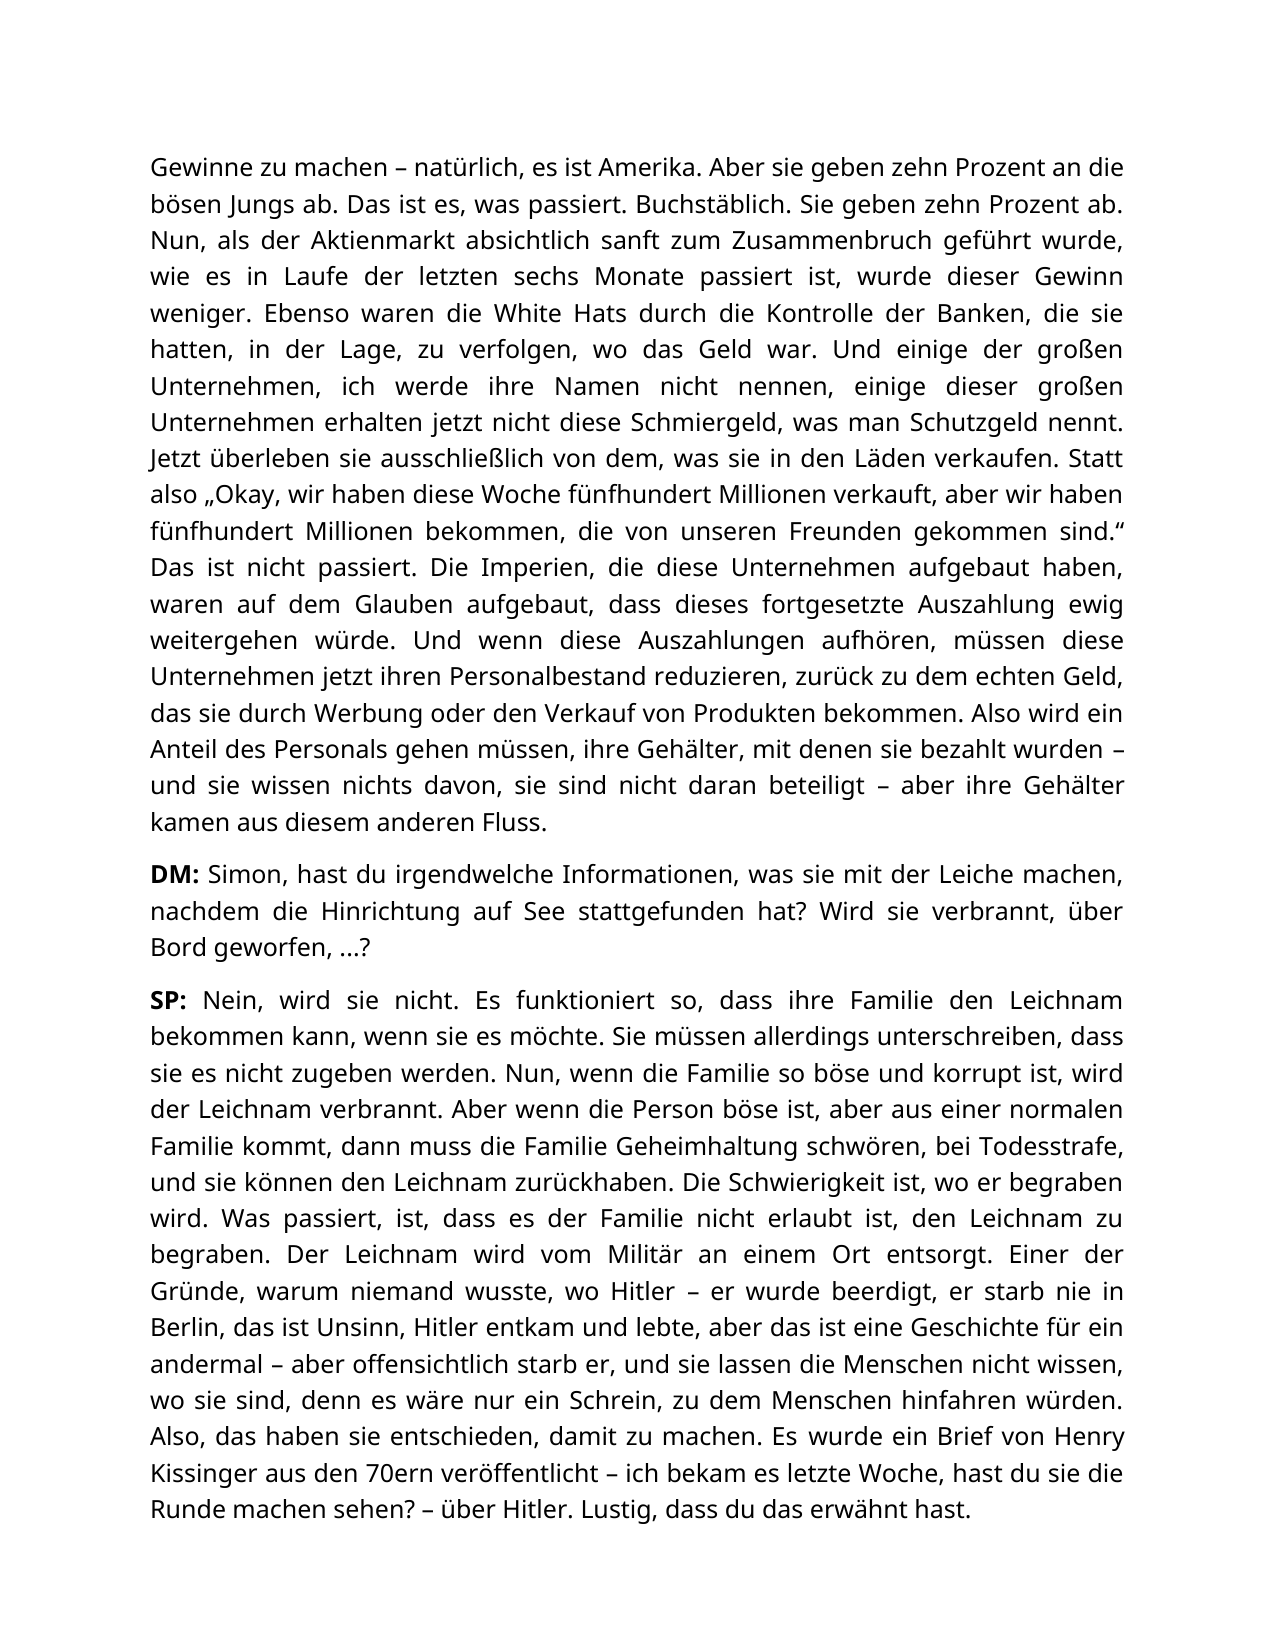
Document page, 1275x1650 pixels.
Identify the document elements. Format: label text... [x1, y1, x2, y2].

text SP: Nein, wird sie nicht. Es funktioniert so, dass ihre Familie den Leichnam bekommen kann, wenn sie es möchte. Sie müssen allerdings unterschreiben, dass sie es nicht zugeben werden. Nun, wenn die Familie so böse und korrupt ist, wird der Leichnam verbrannt. Aber wenn die Person böse ist, aber aus einer normalen Familie kommt, dann muss die Familie Geheimhaltung schwören, bei Todesstrafe, und sie können den Leichnam zurückhaben. Die Schwierigkeit ist, wo er begraben wird. Was passiert, ist, dass es der Familie nicht erlaubt ist, den Leichnam zu begraben. Der Leichnam wird vom Militär an einem Ort entsorgt. Einer der Gründe, warum niemand wusste, wo Hitler – er wurde beerdigt, er starb nie in Berlin, das ist Unsinn, Hitler entkam und lebte, aber das ist eine Geschichte für ein andermal – aber offensichtlich starb er, und sie lassen die Menschen nicht wissen, wo sie sind, denn es wäre nur ein Schrein, zu dem Menschen hinfahren würden. Also, das haben sie entschieden, damit zu machen. Es wurde ein Brief von Henry Kissinger aus den 70ern veröffentlicht – ich bekam es letzte Woche, hast du sie die Runde machen sehen? – über Hitler. Lustig, dass du das erwähnt hast. [150, 983, 1125, 1526]
text DM: Simon, hast du irgendwelche Informationen, was sie mit der Leiche machen, nachdem die Hinrichtung auf See stattgefunden hat? Wird sie verbrannt, über Bord geworfen, ...? [150, 857, 1125, 964]
text Gewinne zu machen – natürlich, es ist Amerika. Aber sie geben zehn Prozent an die bösen Jungs ab. Das ist es, was passiert. Buchstäblich. Sie geben zehn Prozent ab. Nun, als der Aktienmarkt absichtlich sanft zum Zusammenbruch geführt wurde, wie es in Laufe der letzten sechs Monate passiert ist, wurde dieser Gewinn weniger. Ebenso waren die White Hats durch die Kontrolle der Banken, die sie hatten, in der Lage, zu verfolgen, wo das Geld war. Und einige der großen Unternehmen, ich werde ihre Namen nicht nennen, einige dieser großen Unternehmen erhalten jetzt nicht diese Schmiergeld, was man Schutzgeld nennt. Jetzt überleben sie ausschließlich von dem, was sie in den Läden verkaufen. Statt also „Okay, wir haben diese Woche fünfhundert Millionen verkauft, aber wir haben fünfhundert Millionen bekommen, die von unseren Freunden gekommen sind.“ Das ist nicht passiert. Die Imperien, die diese Unternehmen aufgebaut haben, waren auf dem Glauben aufgebaut, dass dieses fortgesetzte Auszahlung ewig weitergehen würde. Und wenn diese Auszahlungen aufhören, müssen diese Unternehmen jetzt ihren Personalbestand reduzieren, zurück zu dem echten Geld, das sie durch Werbung oder den Verkauf von Produkten bekommen. Also wird ein Anteil des Personals gehen müssen, ihre Gehälter, mit denen sie bezahlt wurden – und sie wissen nichts davon, sie sind nicht daran beteiligt – aber ihre Gehälter kamen aus diesem anderen Fluss. [150, 150, 1125, 838]
